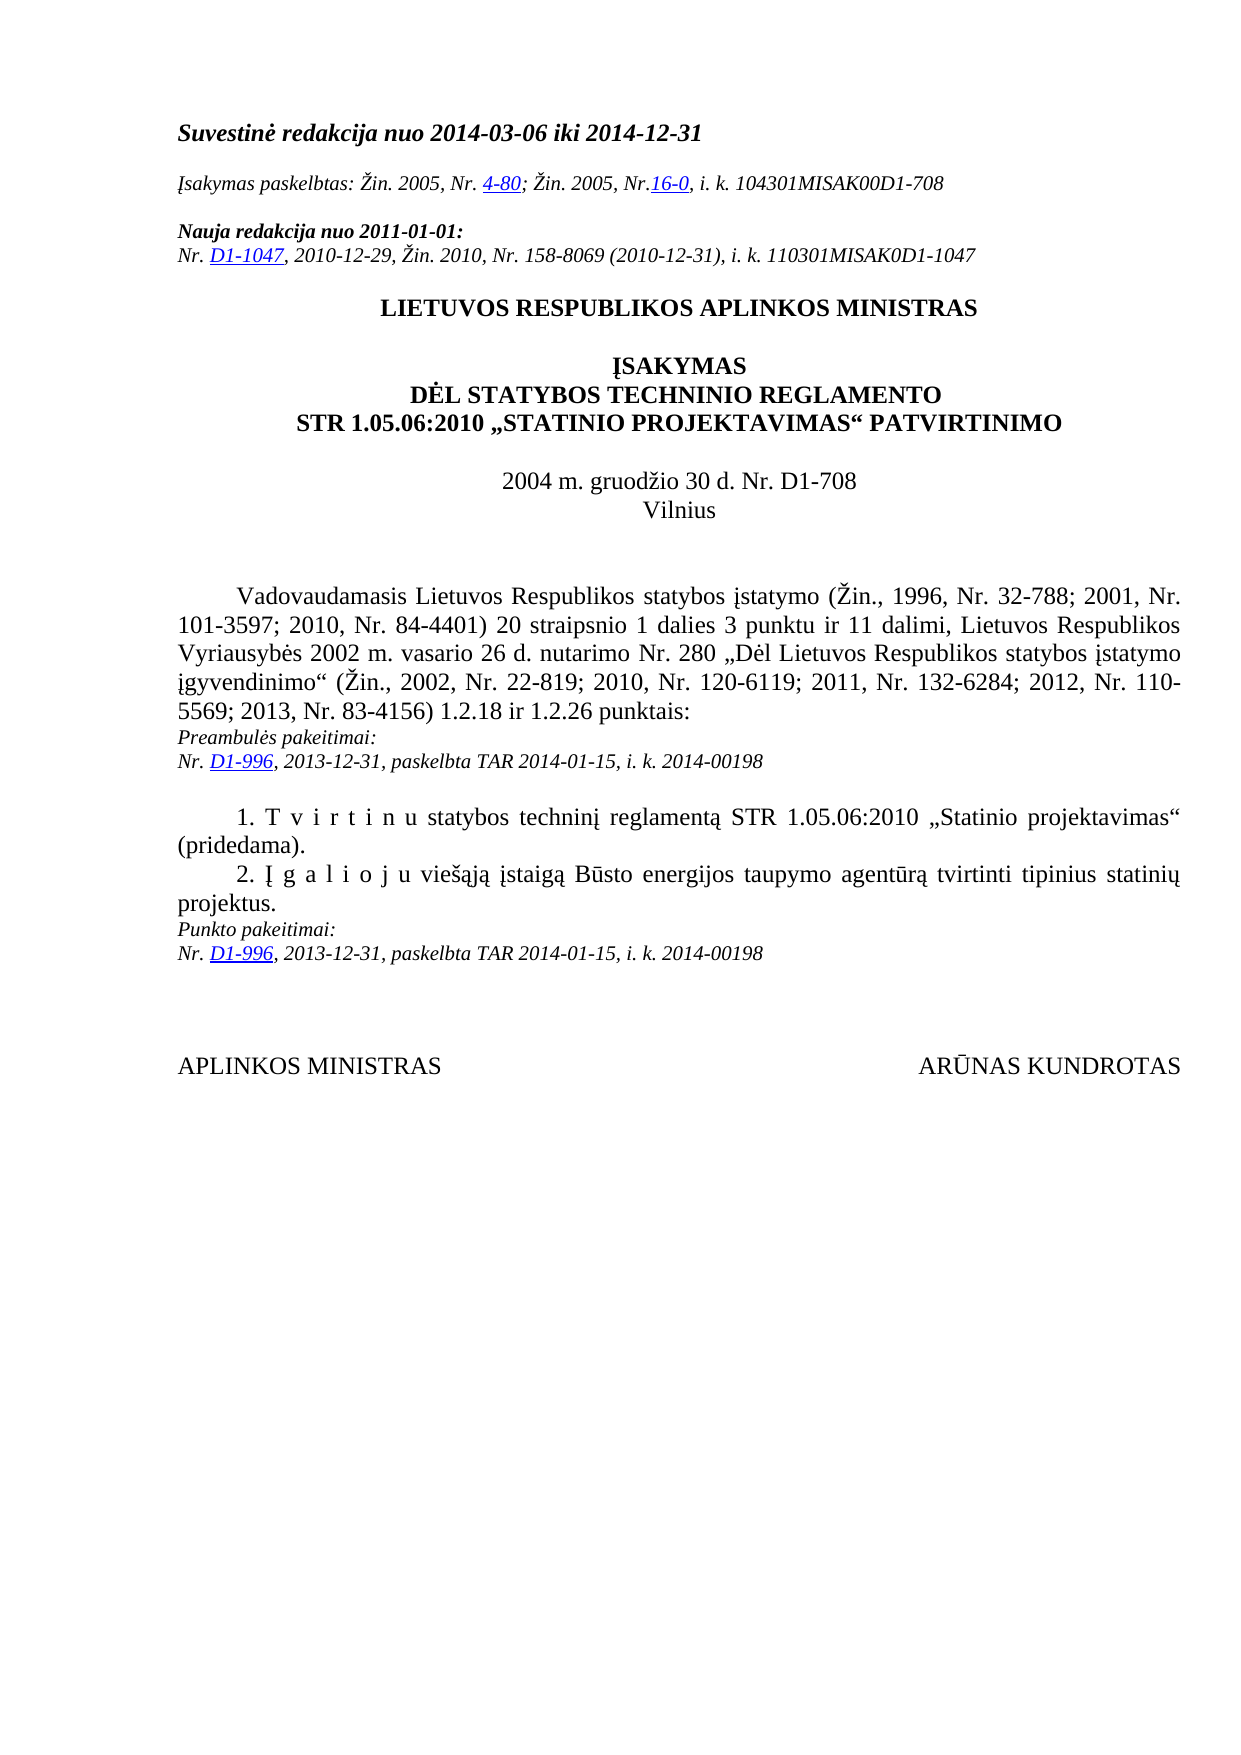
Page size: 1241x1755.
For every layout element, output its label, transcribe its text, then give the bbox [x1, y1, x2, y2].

text LIETUVOS RESPUBLIKOS APLINKOS MINISTRAS [177, 293, 1181, 322]
text STR 1.05.06:2010 „STATINIO PROJEKTAVIMAS“ PATVIRTINIMO [177, 408, 1181, 437]
text Nr. D1-996, 2013-12-31, paskelbta TAR 2014-01-15, i. k. 2014-00198 [177, 749, 1181, 773]
text Punkto pakeitimai: [177, 917, 1181, 941]
text Preambulės pakeitimai: [177, 725, 1181, 749]
text Nauja redakcija nuo 2011-01-01: [177, 219, 1181, 243]
text 1. T v i r t i n u statybos techninį reglamentą STR 1.05.06:2010 „Statinio projektavimas“ (pridedama). [177, 802, 1181, 859]
text Suvestinė redakcija nuo 2014-03-06 iki 2014-12-31 [177, 118, 1181, 147]
text APLINKOS MINISTRAS ARŪNAS KUNDROTAS [177, 1051, 1181, 1080]
text Vadovaudamasis Lietuvos Respublikos statybos įstatymo (Žin., 1996, Nr. 32-788; 2001, Nr. 101-3597; 2010, Nr. 84-4401) 20 straipsnio 1 dalies 3 punktu ir 11 dalimi, Lietuvos Respublikos Vyriausybės 2002 m. vasario 26 d. nutarimo Nr. 280 „Dėl Lietuvos Respublikos statybos įstatymo įgyvendinimo“ (Žin., 2002, Nr. 22-819; 2010, Nr. 120-6119; 2011, Nr. 132-6284; 2012, Nr. 110-5569; 2013, Nr. 83-4156) 1.2.18 ir 1.2.26 punktais: [177, 581, 1181, 725]
text Vilnius [177, 495, 1181, 523]
text 2. Į g a l i o j u viešąją įstaigą Būsto energijos taupymo agentūrą tvirtinti tipinius statinių projektus. [177, 859, 1181, 917]
text 2004 m. gruodžio 30 d. Nr. D1-708 [177, 466, 1181, 495]
text ĮSAKYMAS [177, 351, 1181, 380]
text Įsakymas paskelbtas: Žin. 2005, Nr. 4-80; Žin. 2005, Nr.16-0, i. k. 104301MISAK00D1-708 [177, 171, 1181, 195]
text DĖL STATYBOS TECHNINIO REGLAMENTO [177, 380, 1181, 408]
text Nr. D1-996, 2013-12-31, paskelbta TAR 2014-01-15, i. k. 2014-00198 [177, 941, 1181, 965]
text Nr. D1-1047, 2010-12-29, Žin. 2010, Nr. 158-8069 (2010-12-31), i. k. 110301MISAK0D1-1047 [177, 243, 1181, 267]
